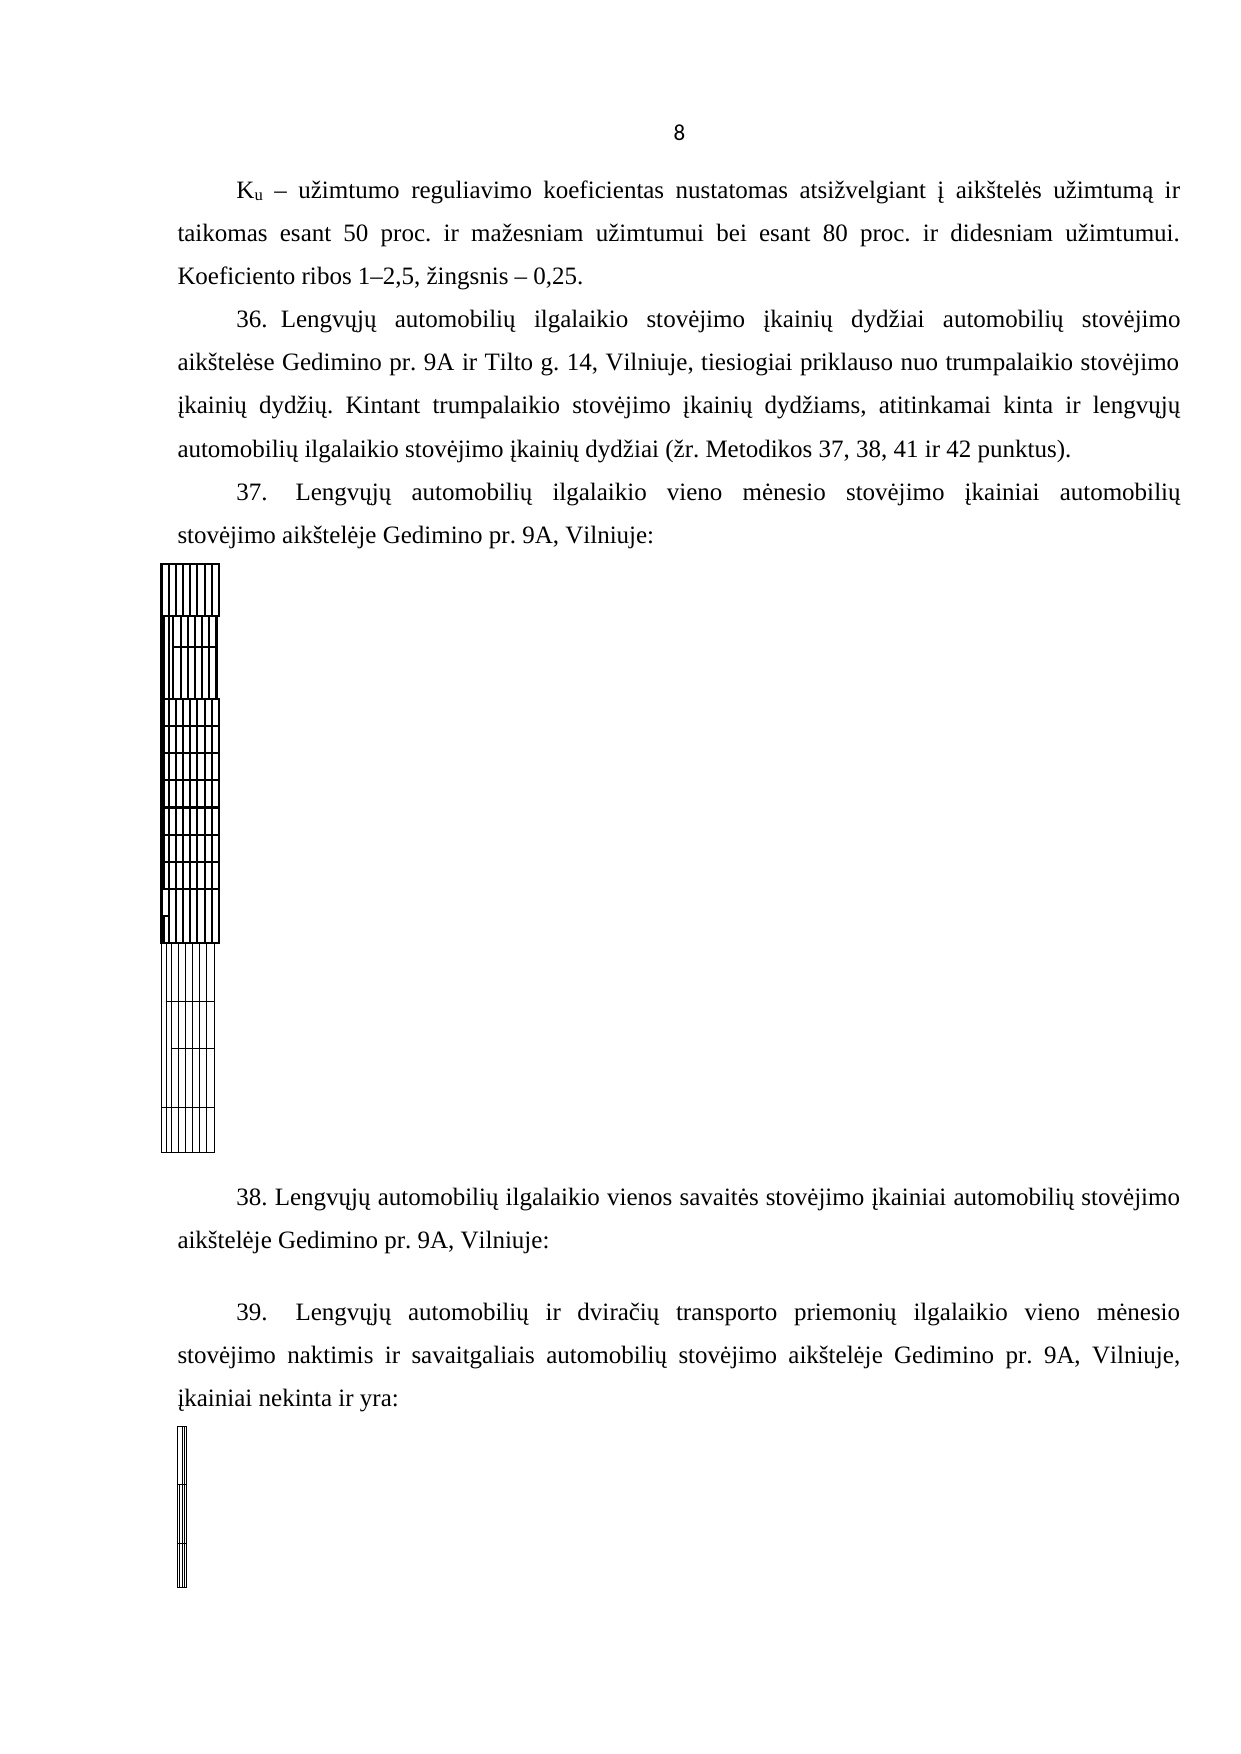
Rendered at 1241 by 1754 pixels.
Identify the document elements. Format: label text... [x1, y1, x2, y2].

table_cell 86,87 [207, 1108, 214, 1152]
table_cell Įilg. (Eur) [174, 648, 180, 698]
table_cell Įilg. (Eur) [200, 1049, 206, 1107]
table_cell 139,02 [184, 863, 189, 888]
table_cell Įilg. (Eur) [186, 1049, 192, 1107]
table_cell 347,55 [184, 890, 189, 942]
table_cell 195,50 [206, 781, 211, 806]
table_cell 162,19 [191, 836, 196, 861]
table_cell 173,78 [198, 754, 204, 779]
table_cell 217,22 [213, 781, 218, 806]
table_cell 144,81 [177, 700, 182, 725]
table_cell 86,89 [170, 781, 175, 806]
table_cell 289,62 [213, 700, 218, 725]
table_cell 108,61 [177, 781, 182, 806]
table_cell 579,25 [213, 890, 218, 942]
table_cell Ku = 1,25 [172, 1002, 178, 1048]
table_cell Ku = 2 [196, 617, 201, 646]
text 38. Lengvųjų automobilių ilgalaikio vienos savaitės stovėjimo įkainiai automobilių stovėjimo aikštelėje Gedimino pr. 9A, Vilniuje: [177, 1182, 1181, 1254]
table_cell 185,36 [198, 863, 204, 888]
table_cell 217,22 [213, 754, 218, 779]
table_cell 289,62 [177, 890, 182, 942]
table_cell 130,33 [184, 727, 189, 752]
table_cell Ku = 2,25 [200, 1002, 206, 1048]
table_cell 195,50 [206, 754, 211, 779]
table_cell 108,61 [177, 754, 182, 779]
table_cell 152,06 [191, 754, 196, 779]
table_cell 202,74 [191, 700, 196, 725]
table_cell 260,66 [206, 700, 211, 725]
table_cell 173,77 [184, 700, 189, 725]
table_cell 115,85 [177, 809, 182, 833]
table_cell 231,70 [213, 836, 218, 861]
table_cell 162,19 [191, 809, 196, 833]
table_cell 208,53 [206, 863, 211, 888]
table_cell 34,75 [167, 1108, 171, 1152]
table_cell Įilg. (Eur) [172, 1049, 178, 1107]
table_cell 173,78 [198, 781, 204, 806]
table_cell 86,89 [170, 754, 175, 779]
table_cell 217,22 [213, 727, 218, 752]
table_cell 69,50 [193, 1108, 199, 1152]
table_cell 115,85 [177, 836, 182, 861]
table_cell 173,78 [198, 727, 204, 752]
table_cell Įilg. (Eur) [207, 1049, 214, 1107]
table_cell 405,47 [191, 890, 196, 942]
table_cell Ku = 2,5 [207, 1002, 214, 1048]
table_cell 139,02 [184, 809, 189, 833]
table_cell 60,81 [186, 1108, 192, 1152]
table_cell 92,68 [170, 809, 175, 833]
table_cell 463,40 [198, 890, 204, 942]
table_cell 152,06 [191, 727, 196, 752]
table_cell 52,12 [179, 1108, 185, 1152]
table_cell 108,61 [177, 727, 182, 752]
table_cell 130,33 [184, 754, 189, 779]
table_cell 43,44 [172, 1108, 178, 1152]
table_cell 92,68 [170, 836, 175, 861]
table_cell 115,85 [170, 700, 175, 725]
text Ku – užimtumo reguliavimo koeficientas nustatomas atsižvelgiant į aikštelės užimtumą ir taikomas esant 50 proc. ir mažesniam užimtumui bei esant 80 proc. ir didesniam užimtumui. Koeficiento ribos 1–2,5, žingsnis – 0,25. [177, 175, 1181, 290]
table_cell 130,33 [184, 781, 189, 806]
table_cell 162,19 [191, 863, 196, 888]
text 37. Lengvųjų automobilių ilgalaikio vieno mėnesio stovėjimo įkainiai automobilių stovėjimo aikštelėje Gedimino pr. 9A, Vilniuje: [177, 477, 1181, 549]
table_cell Įilg. (Eur) [182, 648, 187, 698]
table_cell 92,68 [170, 863, 175, 888]
table_cell Įilg. (Eur) [210, 648, 215, 698]
table_cell 231,70 [213, 863, 218, 888]
table_cell 231,70 [198, 700, 204, 725]
table_cell 139,02 [184, 836, 189, 861]
table_cell 208,53 [206, 809, 211, 833]
table_cell 195,50 [206, 727, 211, 752]
table_cell 0–24 [162, 1108, 166, 1152]
table_cell Ku = 1,75 [186, 1002, 192, 1048]
table_cell Įilg. (Eur) [189, 648, 194, 698]
table_cell 231,70 [170, 890, 175, 942]
table_cell 185,36 [198, 836, 204, 861]
table_cell 78,19 [200, 1108, 206, 1152]
table_cell 208,53 [206, 836, 211, 861]
table_cell Ku = 1,5 [179, 1002, 185, 1048]
table_cell Ku = 2 [193, 1002, 199, 1048]
table_cell Įilg.b. (Eur) [167, 1002, 171, 1107]
table_cell 115,85 [177, 863, 182, 888]
table_cell 152,06 [191, 781, 196, 806]
table_cell Įilg. (Eur) [179, 1049, 185, 1107]
text 36. Lengvųjų automobilių ilgalaikio stovėjimo įkainių dydžiai automobilių stovėjimo aikštelėse Gedimino pr. 9A ir Tilto g. 14, Vilniuje, tiesiogiai priklauso nuo trumpalaikio stovėjimo įkainių dydžių. Kintant trumpalaikio stovėjimo įkainių dydžiams, atitinkamai kinta ir lengvųjų automobilių ilgalaikio stovėjimo įkainių dydžiai (žr. Metodikos 37, 38, 41 ir 42 punktus). [177, 304, 1181, 462]
text 39. Lengvųjų automobilių ir dviračių transporto priemonių ilgalaikio vieno mėnesio stovėjimo naktimis ir savaitgaliais automobilių stovėjimo aikštelėje Gedimino pr. 9A, Vilniuje, įkainiai nekinta ir yra: [177, 1297, 1181, 1412]
table_cell Įilg. (Eur) [196, 648, 201, 698]
table_cell Įilg. (Eur) [203, 648, 208, 698]
table_cell 231,70 [213, 809, 218, 833]
table_cell 185,36 [198, 809, 204, 833]
table_cell Įilg. (Eur) [193, 1049, 199, 1107]
table_cell 86,89 [170, 727, 175, 752]
table_cell 521,32 [206, 890, 211, 942]
